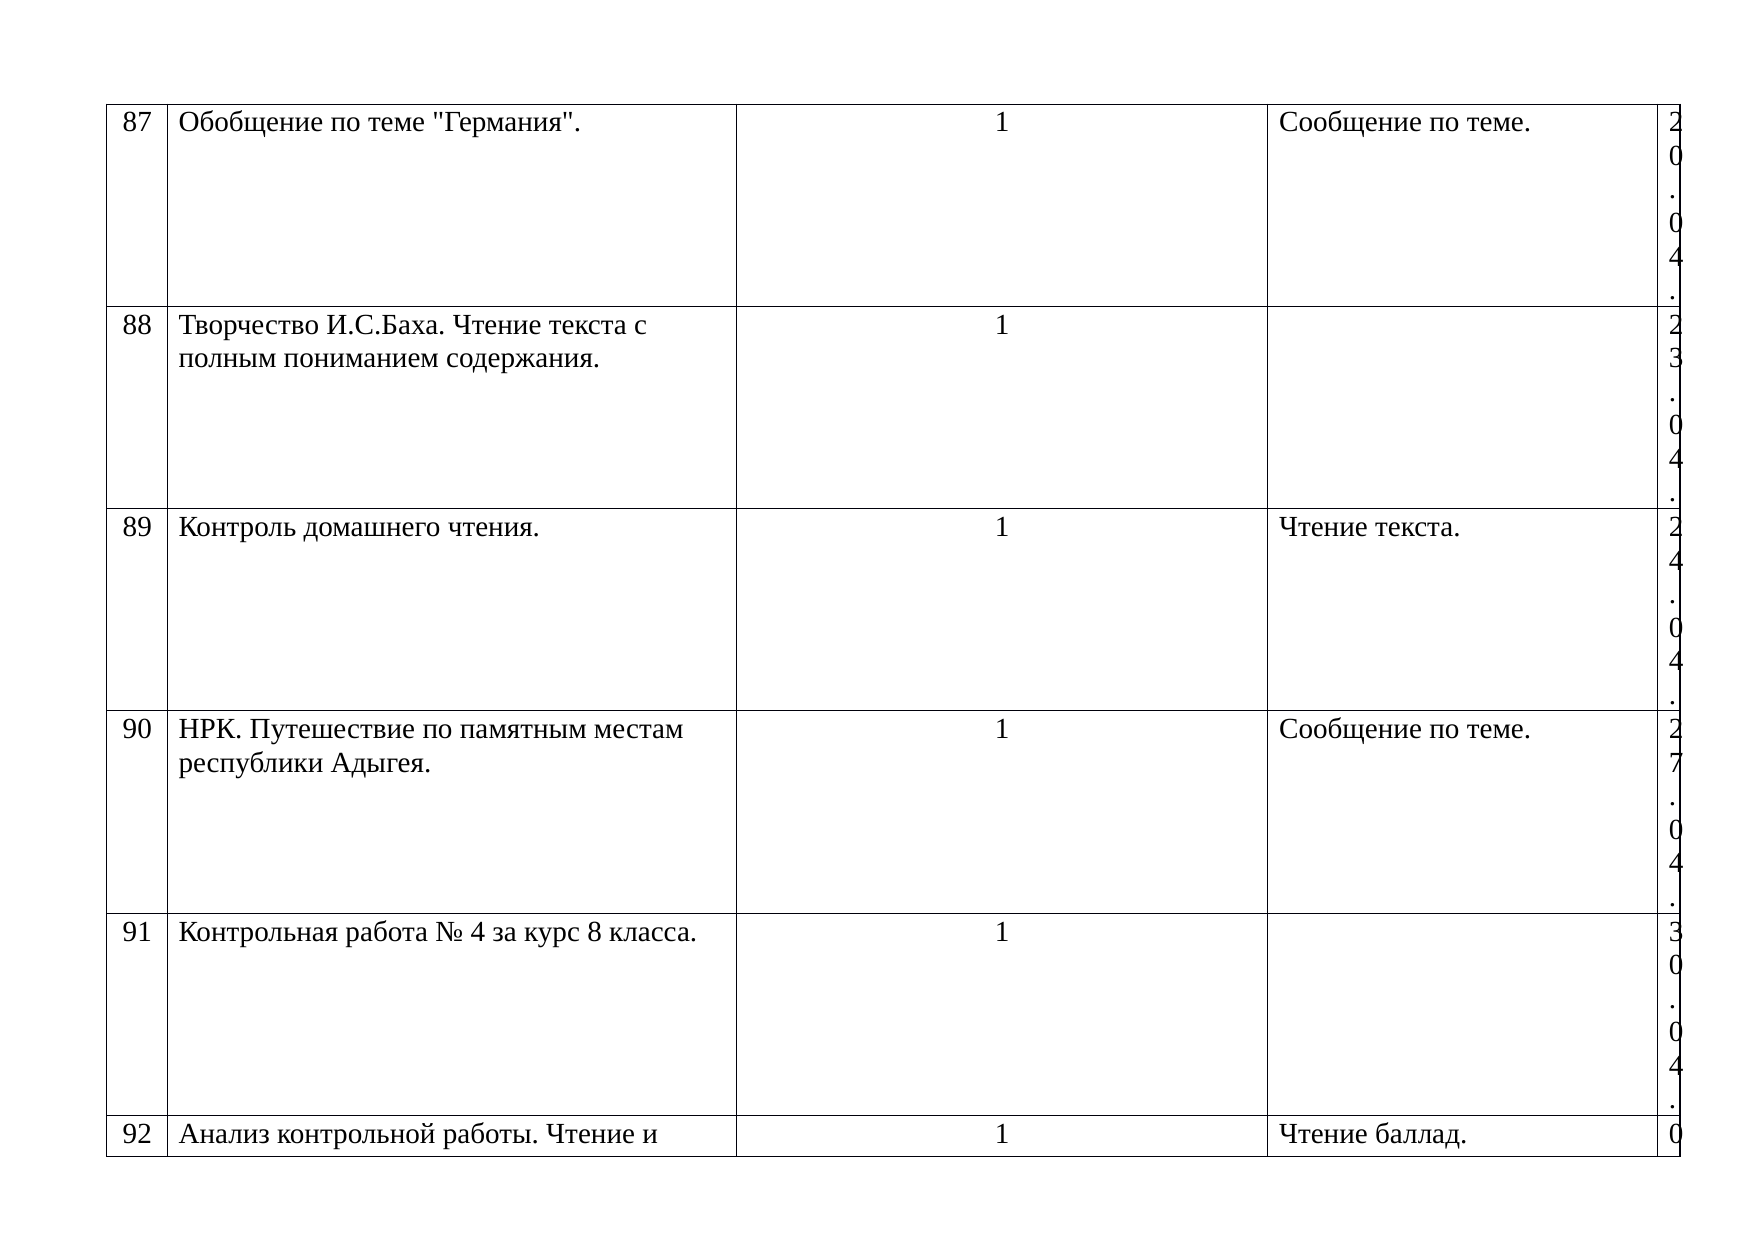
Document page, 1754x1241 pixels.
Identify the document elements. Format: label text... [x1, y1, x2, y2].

table_cell 30.04. [1658, 914, 1679, 1115]
table_cell 91 [107, 914, 167, 1115]
table_cell 92 [107, 1116, 167, 1156]
table_cell 89 [107, 509, 167, 710]
table_cell 88 [107, 307, 167, 508]
table_cell Анализ контрольной работы. Чтение и [168, 1116, 736, 1156]
table_cell 24.04. [1658, 509, 1679, 710]
table_cell НРК. Путешествие по памятным местам республики Адыгея. [168, 711, 736, 913]
table_cell 20.04. [1658, 105, 1679, 306]
table_cell 1 [737, 711, 1267, 913]
table_cell Контроль домашнего чтения. [168, 509, 736, 710]
table_cell 1 [737, 307, 1267, 508]
table_cell 90 [107, 711, 167, 913]
table_cell 1 [737, 914, 1267, 1115]
table_cell 04.05. [1658, 1116, 1679, 1156]
table_cell 1 [737, 1116, 1267, 1156]
table_cell Творчество И.С.Баха. Чтение текста с полным пониманием содержания. [168, 307, 736, 508]
table_cell Обобщение по теме "Германия". [168, 105, 736, 306]
table_cell 23.04. [1658, 307, 1679, 508]
table_cell [1268, 307, 1657, 508]
table_cell 1 [737, 105, 1267, 306]
table_cell Чтение баллад. [1268, 1116, 1657, 1156]
table_cell [1268, 914, 1657, 1115]
table_cell 87 [107, 105, 167, 306]
table_cell 27.04. [1658, 711, 1679, 913]
table_cell Чтение текста. [1268, 509, 1657, 710]
table_cell Контрольная работа № 4 за курс 8 класса. [168, 914, 736, 1115]
table_cell 1 [737, 509, 1267, 710]
table_cell Сообщение по теме. [1268, 105, 1657, 306]
table_cell Сообщение по теме. [1268, 711, 1657, 913]
